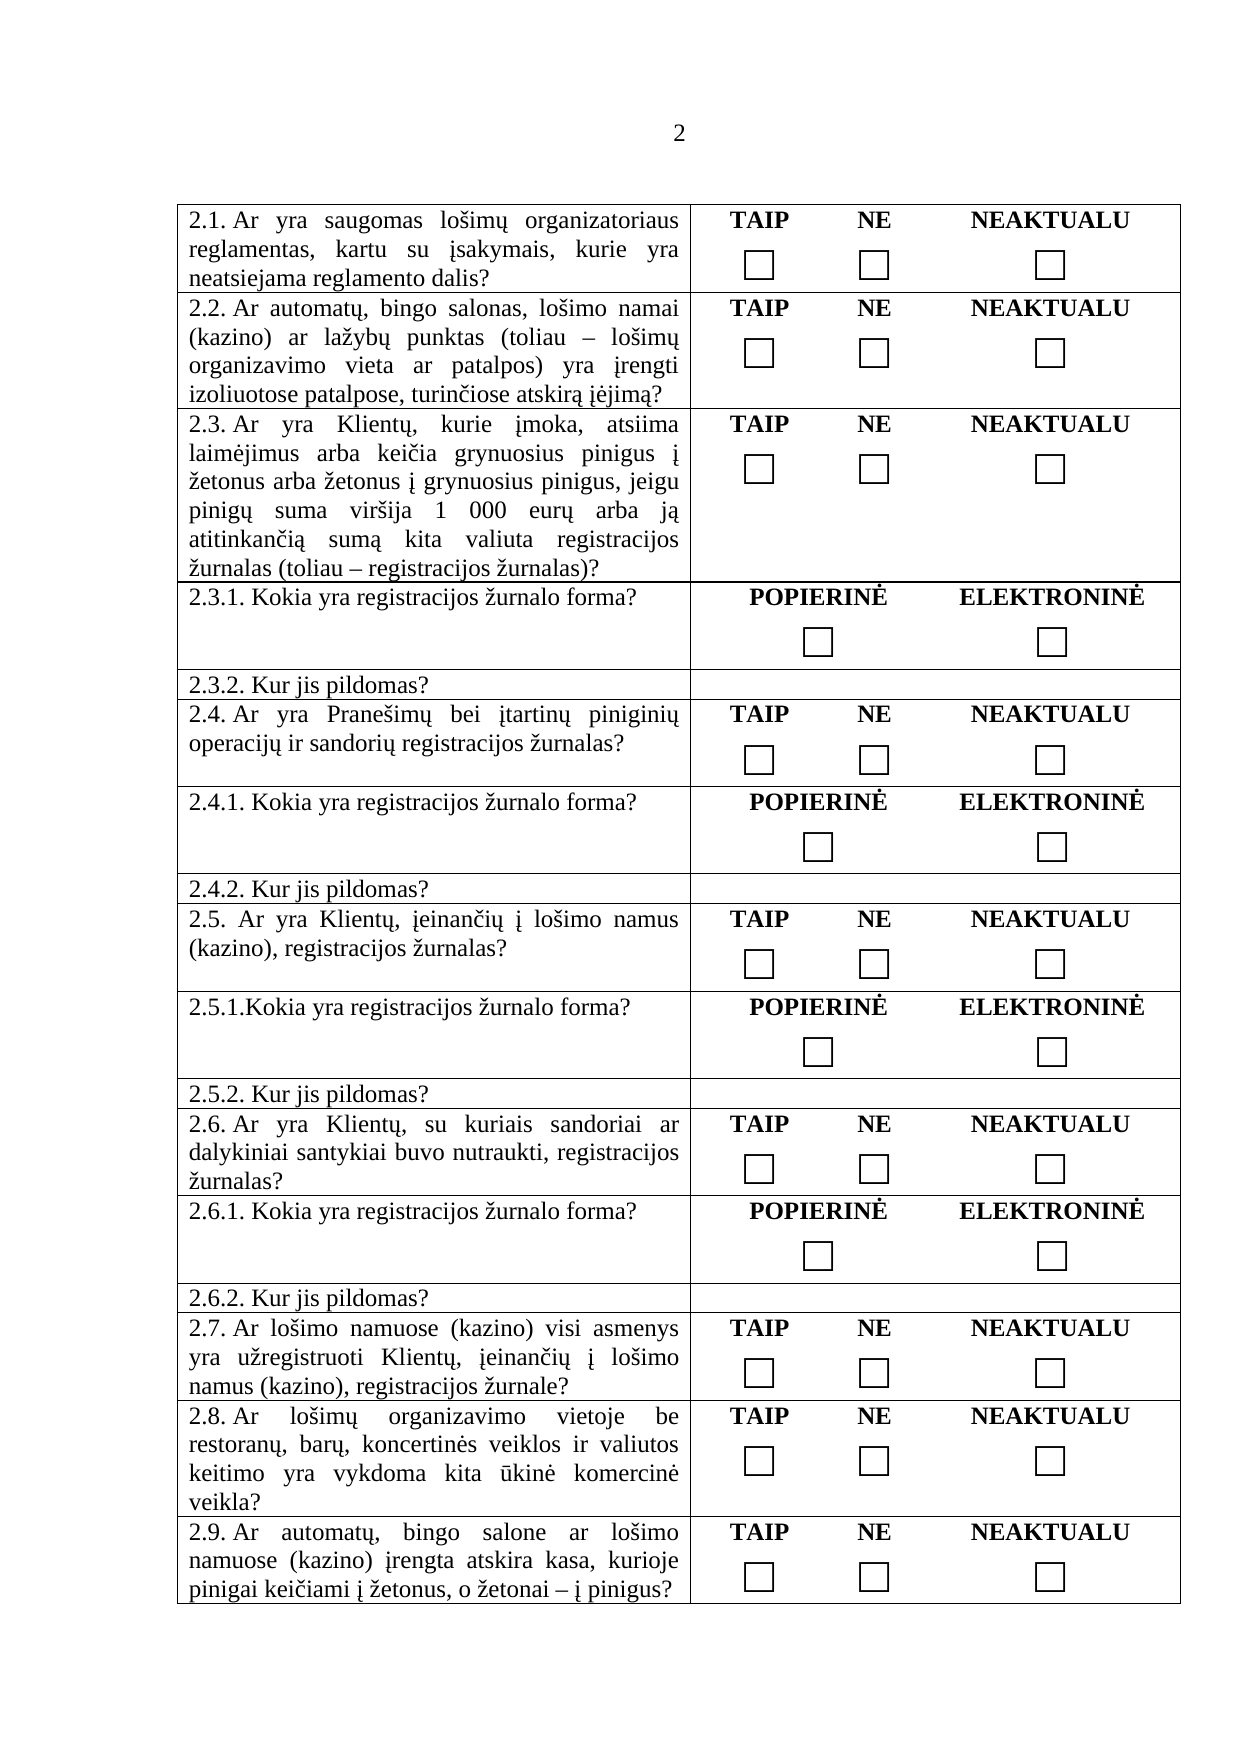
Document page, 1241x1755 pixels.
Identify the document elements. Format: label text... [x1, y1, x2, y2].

table_cell [691, 293, 1180, 408]
table_header NE □ [817, 205, 932, 292]
table_cell 2.5. Ar yra Klientų, įeinančių į lošimo namus (kazino), registracijos žurnalas? [178, 904, 690, 991]
table_cell 2.5.2. Kur jis pildomas? [178, 1079, 690, 1108]
table_cell [691, 1284, 1180, 1312]
table_header NEAKTUALU □ [932, 1313, 1169, 1399]
table_header POPIERINĖ □ [702, 583, 935, 669]
table_header NEAKTUALU □ [932, 904, 1169, 990]
table_cell [1169, 583, 1180, 669]
table_cell [691, 874, 1180, 903]
table_cell 2.4.2. Kur jis pildomas? [178, 874, 690, 903]
table_header [1169, 205, 1180, 292]
table_cell [691, 409, 1180, 581]
table_cell 2.6.1. Kokia yra registracijos žurnalo forma? [178, 1196, 690, 1282]
table_header NE □ [817, 1517, 932, 1603]
table_cell [1169, 1109, 1180, 1195]
table_header TAIP □ [702, 293, 817, 379]
table_cell [691, 992, 702, 1078]
table_header POPIERINĖ □ [702, 992, 935, 1078]
table_header NE □ [817, 1313, 932, 1399]
table_header NEAKTUALU □ [932, 1517, 1169, 1603]
table_header ELEKTRONINĖ □ [935, 992, 1169, 1078]
table_header 2.1. Ar yra saugomas lošimų organizatoriaus reglamentas, kartu su įsakymais, kurie yra neatsiejama reglamento dalis? [178, 205, 690, 292]
table_cell [691, 787, 702, 873]
table_cell [691, 670, 1180, 698]
table_header TAIP □ [702, 1313, 817, 1399]
table_header NEAKTUALU □ [932, 293, 1169, 379]
table_cell [691, 1313, 1180, 1400]
table_cell 2.5.1.Kokia yra registracijos žurnalo forma? [178, 992, 690, 1078]
table_header NE □ [817, 904, 932, 990]
table_cell 2.8. Ar lošimų organizavimo vietoje be restoranų, barų, koncertinės veiklos ir valiutos keitimo yra vykdoma kita ūkinė komercinė veikla? [178, 1401, 690, 1516]
table_header NEAKTUALU □ [932, 205, 1169, 292]
table_cell 2.6. Ar yra Klientų, su kuriais sandoriai ar dalykiniai santykiai buvo nutraukti, registracijos žurnalas? [178, 1109, 690, 1195]
table_cell [691, 700, 702, 786]
table_header TAIP □ [702, 1109, 817, 1195]
table_header [691, 205, 702, 292]
table_cell [1169, 992, 1180, 1078]
table_cell 2.3. Ar yra Klientų, kurie įmoka, atsiima laimėjimus arba keičia grynuosius pinigus į žetonus arba žetonus į grynuosius pinigus, jeigu pinigų suma viršija 1 000 eurų arba ją atitinkančią sumą kita valiuta registracijos žurnalas (toliau – registracijos žurnalas)? [178, 409, 690, 581]
table_cell [1169, 787, 1180, 873]
table_cell [691, 904, 1180, 991]
table_cell 2.4. Ar yra Pranešimų bei įtartinų piniginių operacijų ir sandorių registracijos žurnalas? [178, 700, 690, 786]
table_cell [1169, 700, 1180, 786]
table_cell [691, 1196, 702, 1282]
table_header ELEKTRONINĖ □ [935, 1196, 1169, 1282]
table_cell 2.7. Ar lošimo namuose (kazino) visi asmenys yra užregistruoti Klientų, įeinančių į lošimo namus (kazino), registracijos žurnale? [178, 1313, 690, 1400]
table_cell [691, 1517, 702, 1603]
table_header NEAKTUALU □ [932, 409, 1169, 495]
table_cell 2.3.1. Kokia yra registracijos žurnalo forma? [178, 583, 690, 669]
table_header TAIP □ [702, 904, 817, 990]
table_header NE □ [817, 1109, 932, 1195]
table_cell [691, 583, 702, 669]
table_header NEAKTUALU □ [932, 1401, 1169, 1487]
table_cell 2.6.2. Kur jis pildomas? [178, 1284, 690, 1312]
table_header TAIP □ [702, 409, 817, 495]
table_header TAIP □ [702, 700, 817, 786]
table_header NEAKTUALU □ [932, 700, 1169, 786]
table_header TAIP □ [702, 1517, 817, 1603]
table_header NE □ [817, 700, 932, 786]
table_cell [691, 1109, 702, 1195]
table_header ELEKTRONINĖ □ [935, 787, 1169, 873]
table_header POPIERINĖ □ [702, 787, 935, 873]
table_header NEAKTUALU □ [932, 1109, 1169, 1195]
table_cell 2.9. Ar automatų, bingo salone ar lošimo namuose (kazino) įrengta atskira kasa, kurioje pinigai keičiami į žetonus, o žetonai – į pinigus? [178, 1517, 690, 1603]
table_cell 2.2. Ar automatų, bingo salonas, lošimo namai (kazino) ar lažybų punktas (toliau – lošimų organizavimo vieta ar patalpos) yra įrengti izoliuotose patalpose, turinčiose atskirą įėjimą? [178, 293, 690, 408]
table_header NE □ [817, 293, 932, 379]
table_header ELEKTRONINĖ □ [935, 583, 1169, 669]
table_cell [691, 1401, 1180, 1516]
table_cell [1169, 1517, 1180, 1603]
table_header NE □ [817, 409, 932, 495]
table_cell 2.3.2. Kur jis pildomas? [178, 670, 690, 698]
table_header TAIP □ [702, 1401, 817, 1487]
table_cell 2.4.1. Kokia yra registracijos žurnalo forma? [178, 787, 690, 873]
table_header NE □ [817, 1401, 932, 1487]
table_header TAIP □ [702, 205, 817, 292]
table_header POPIERINĖ □ [702, 1196, 935, 1282]
table_cell [1169, 1196, 1180, 1282]
table_cell [691, 1079, 1180, 1108]
